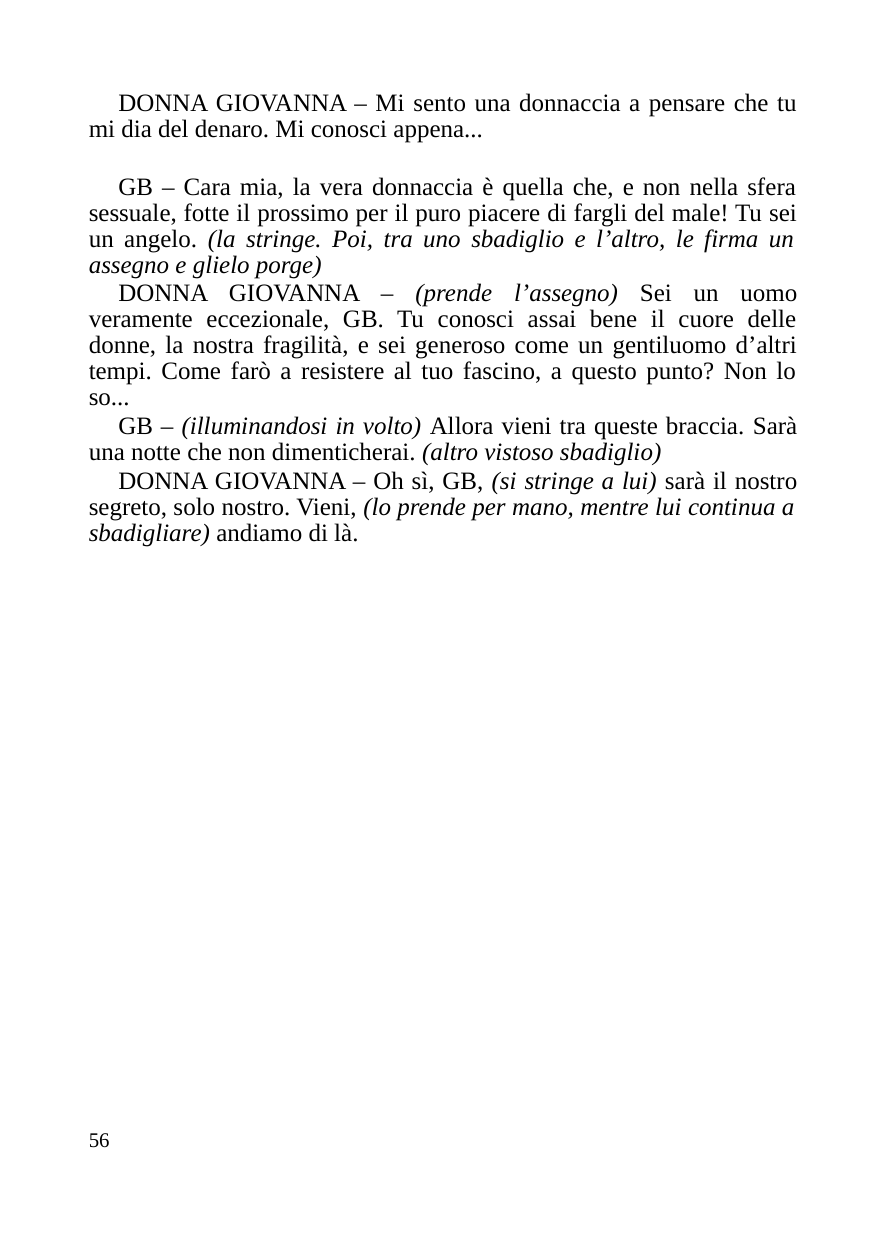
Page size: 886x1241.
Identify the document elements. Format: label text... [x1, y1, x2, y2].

text DONNA GIOVANNA – Mi sento una donnaccia a pensare che tu mi dia del denaro. Mi conosci appena... [88, 88, 797, 143]
text GB – Cara mia, la vera donnaccia è quella che, e non nella sfera sessuale, fotte il prossimo per il puro piacere di fargli del male! Tu sei un angelo. (la stringe. Poi, tra uno sbadiglio e l’altro, le firma un assegno e glielo porge) [88, 172, 797, 278]
text DONNA GIOVANNA – (prende l’assegno) Sei un uomo veramente eccezionale, GB. Tu conosci assai bene il cuore delle donne, la nostra fragilità, e sei generoso come un gentiluomo d’altri tempi. Come farò a resistere al tuo fascino, a questo punto? Non lo so... [88, 278, 797, 411]
text DONNA GIOVANNA – Oh sì, GB, (si stringe a lui) sarà il nostro segreto, solo nostro. Vieni, (lo prende per mano, mentre lui continua a sbadigliare) andiamo di là. [88, 466, 797, 546]
text GB – (illuminandosi in volto) Allora vieni tra queste braccia. Sarà una notte che non dimenticherai. (altro vistoso sbadiglio) [88, 411, 797, 466]
